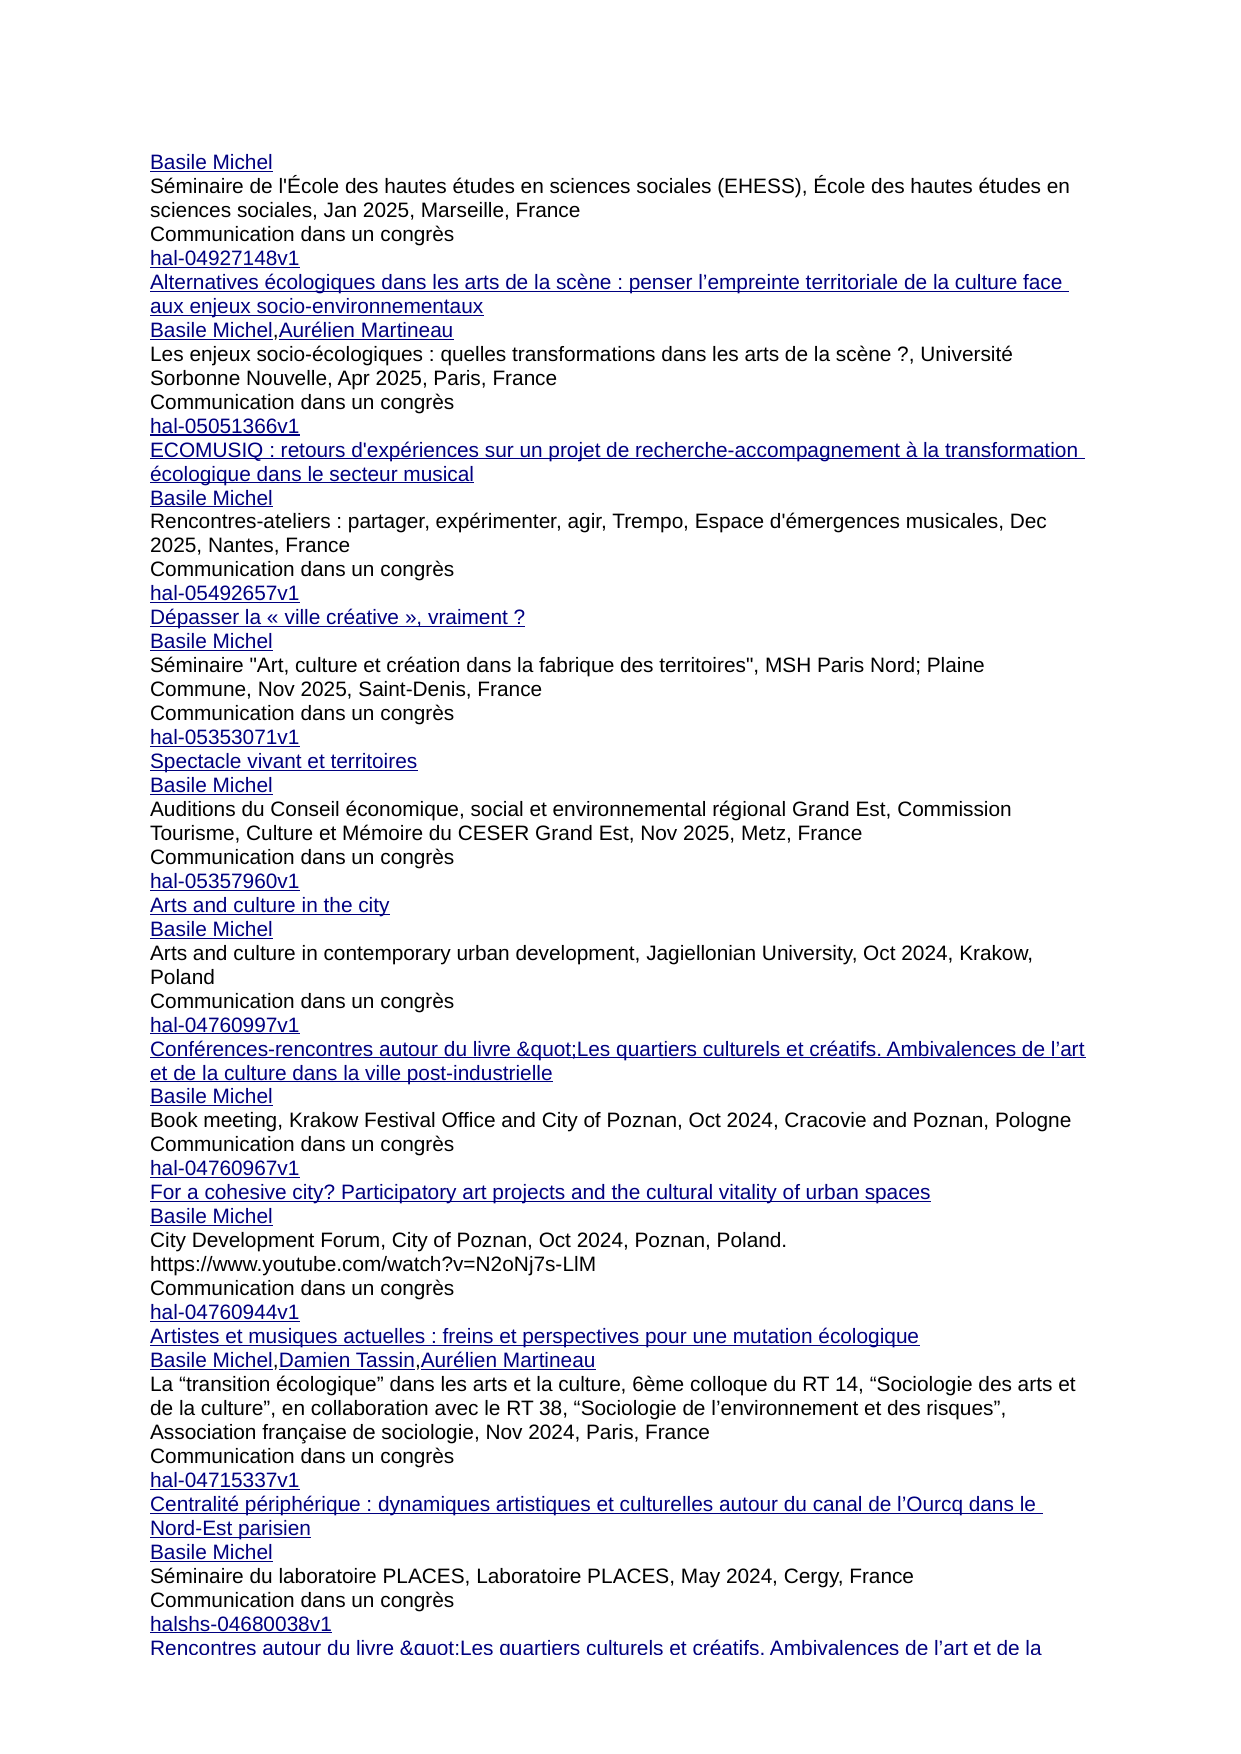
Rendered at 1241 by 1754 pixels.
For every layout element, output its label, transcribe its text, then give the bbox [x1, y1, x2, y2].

table_cell Basile Michel Séminaire de l'École des hautes études en sciences sociales (EHESS), École des hautes études en sciences sociales, Jan 2025, Marseille, France Communication dans un congrès hal-04927148v1 [150, 150, 1090, 270]
table_cell ECOMUSIQ : retours d'expériences sur un projet de recherche-accompagnement à la transformation écologique dans le secteur musical Basile Michel Rencontres-ateliers : partager, expérimenter, agir, Trempo, Espace d'émergences musicales, Dec 2025, Nantes, France Communication dans un congrès hal-05492657v1 [150, 438, 1090, 605]
table_cell Rencontres autour du livre &quot;Les quartiers culturels et créatifs. Ambivalences de l’art et de la [150, 1635, 1090, 1655]
table_cell For a cohesive city? Participatory art projects and the cultural vitality of urban spaces Basile Michel City Development Forum, City of Poznan, Oct 2024, Poznan, Poland. https://www.youtube.com/watch?v=N2oNj7s-LlM Communication dans un congrès hal-04760944v1 [150, 1180, 1090, 1324]
table_cell Arts and culture in the city Basile Michel Arts and culture in contemporary urban development, Jagiellonian University, Oct 2024, Krakow, Poland Communication dans un congrès hal-04760997v1 [150, 893, 1090, 1036]
table_cell Conférences-rencontres autour du livre &quot;Les quartiers culturels et créatifs. Ambivalences de l’art et de la culture dans la ville post-industrielle Basile Michel Book meeting, Krakow Festival Office and City of Poznan, Oct 2024, Cracovie and Poznan, Pologne Communication dans un congrès hal-04760967v1 [150, 1036, 1090, 1180]
table_cell Artistes et musiques actuelles : freins et perspectives pour une mutation écologique Basile Michel,Damien Tassin,Aurélien Martineau La “transition écologique” dans les arts et la culture, 6ème colloque du RT 14, “Sociologie des arts et de la culture”, en collaboration avec le RT 38, “Sociologie de l’environnement et des risques”, Association française de sociologie, Nov 2024, Paris, France Communication dans un congrès hal-04715337v1 [150, 1324, 1090, 1492]
table_cell Alternatives écologiques dans les arts de la scène : penser l’empreinte territoriale de la culture face aux enjeux socio-environnementaux Basile Michel,Aurélien Martineau Les enjeux socio-écologiques : quelles transformations dans les arts de la scène ?, Université Sorbonne Nouvelle, Apr 2025, Paris, France Communication dans un congrès hal-05051366v1 [150, 270, 1090, 437]
table_cell Dépasser la « ville créative », vraiment ? Basile Michel Séminaire "Art, culture et création dans la fabrique des territoires", MSH Paris Nord; Plaine Commune, Nov 2025, Saint-Denis, France Communication dans un congrès hal-05353071v1 [150, 605, 1090, 749]
table_cell Spectacle vivant et territoires Basile Michel Auditions du Conseil économique, social et environnemental régional Grand Est, Commission Tourisme, Culture et Mémoire du CESER Grand Est, Nov 2025, Metz, France Communication dans un congrès hal-05357960v1 [150, 749, 1090, 893]
table_cell Centralité périphérique : dynamiques artistiques et culturelles autour du canal de l’Ourcq dans le Nord-Est parisien Basile Michel Séminaire du laboratoire PLACES, Laboratoire PLACES, May 2024, Cergy, France Communication dans un congrès halshs-04680038v1 [150, 1492, 1090, 1635]
